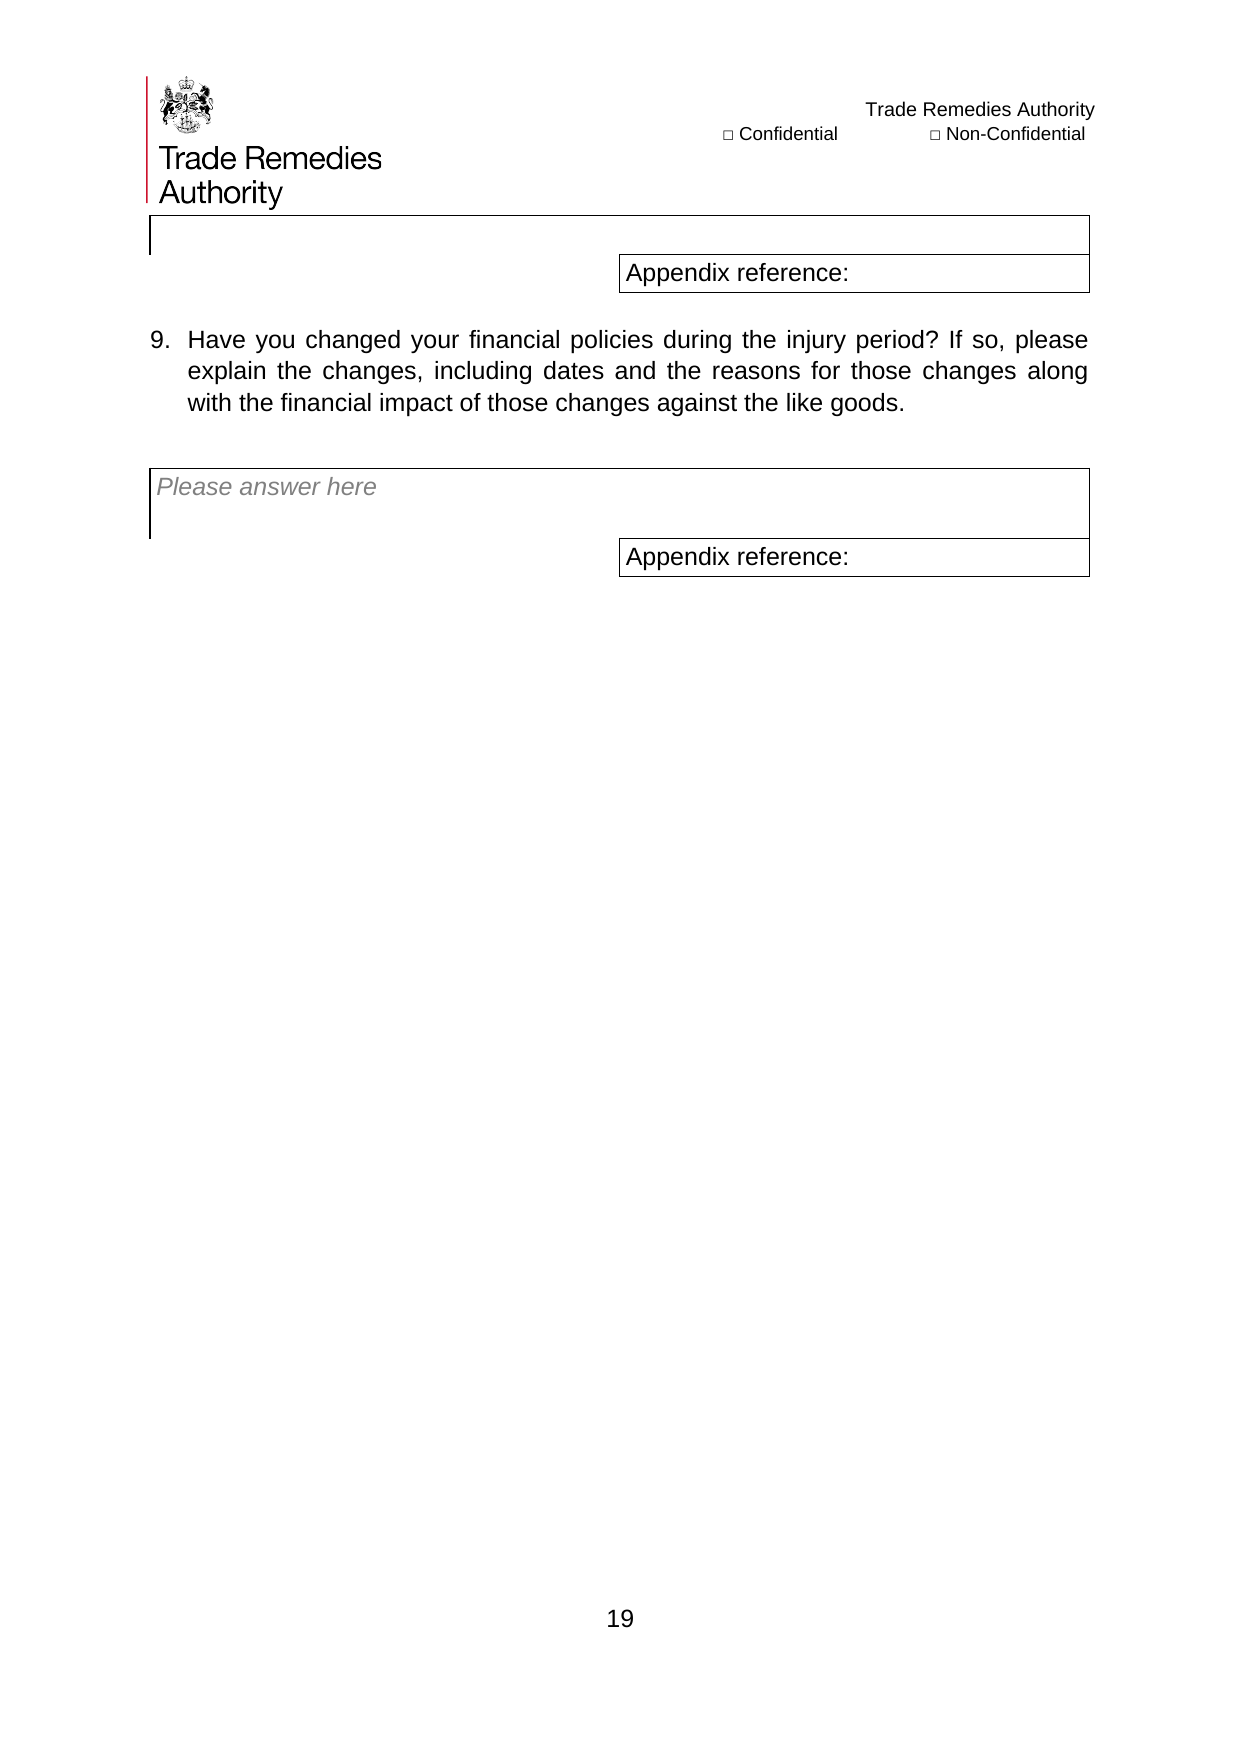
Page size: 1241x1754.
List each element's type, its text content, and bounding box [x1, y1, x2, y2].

table_cell [150, 539, 619, 576]
table_cell [150, 255, 619, 292]
table_cell Appendix reference: [620, 255, 1089, 292]
table_header [151, 216, 1089, 254]
list Have you changed your financial policies during the injury period? If so, please explain the changes, including dates and the reasons for those changes along with the financial impact of those changes against the like goods. [150, 325, 1090, 417]
table_cell Appendix reference: [620, 539, 1089, 576]
table_header Please answer here [151, 469, 1089, 538]
